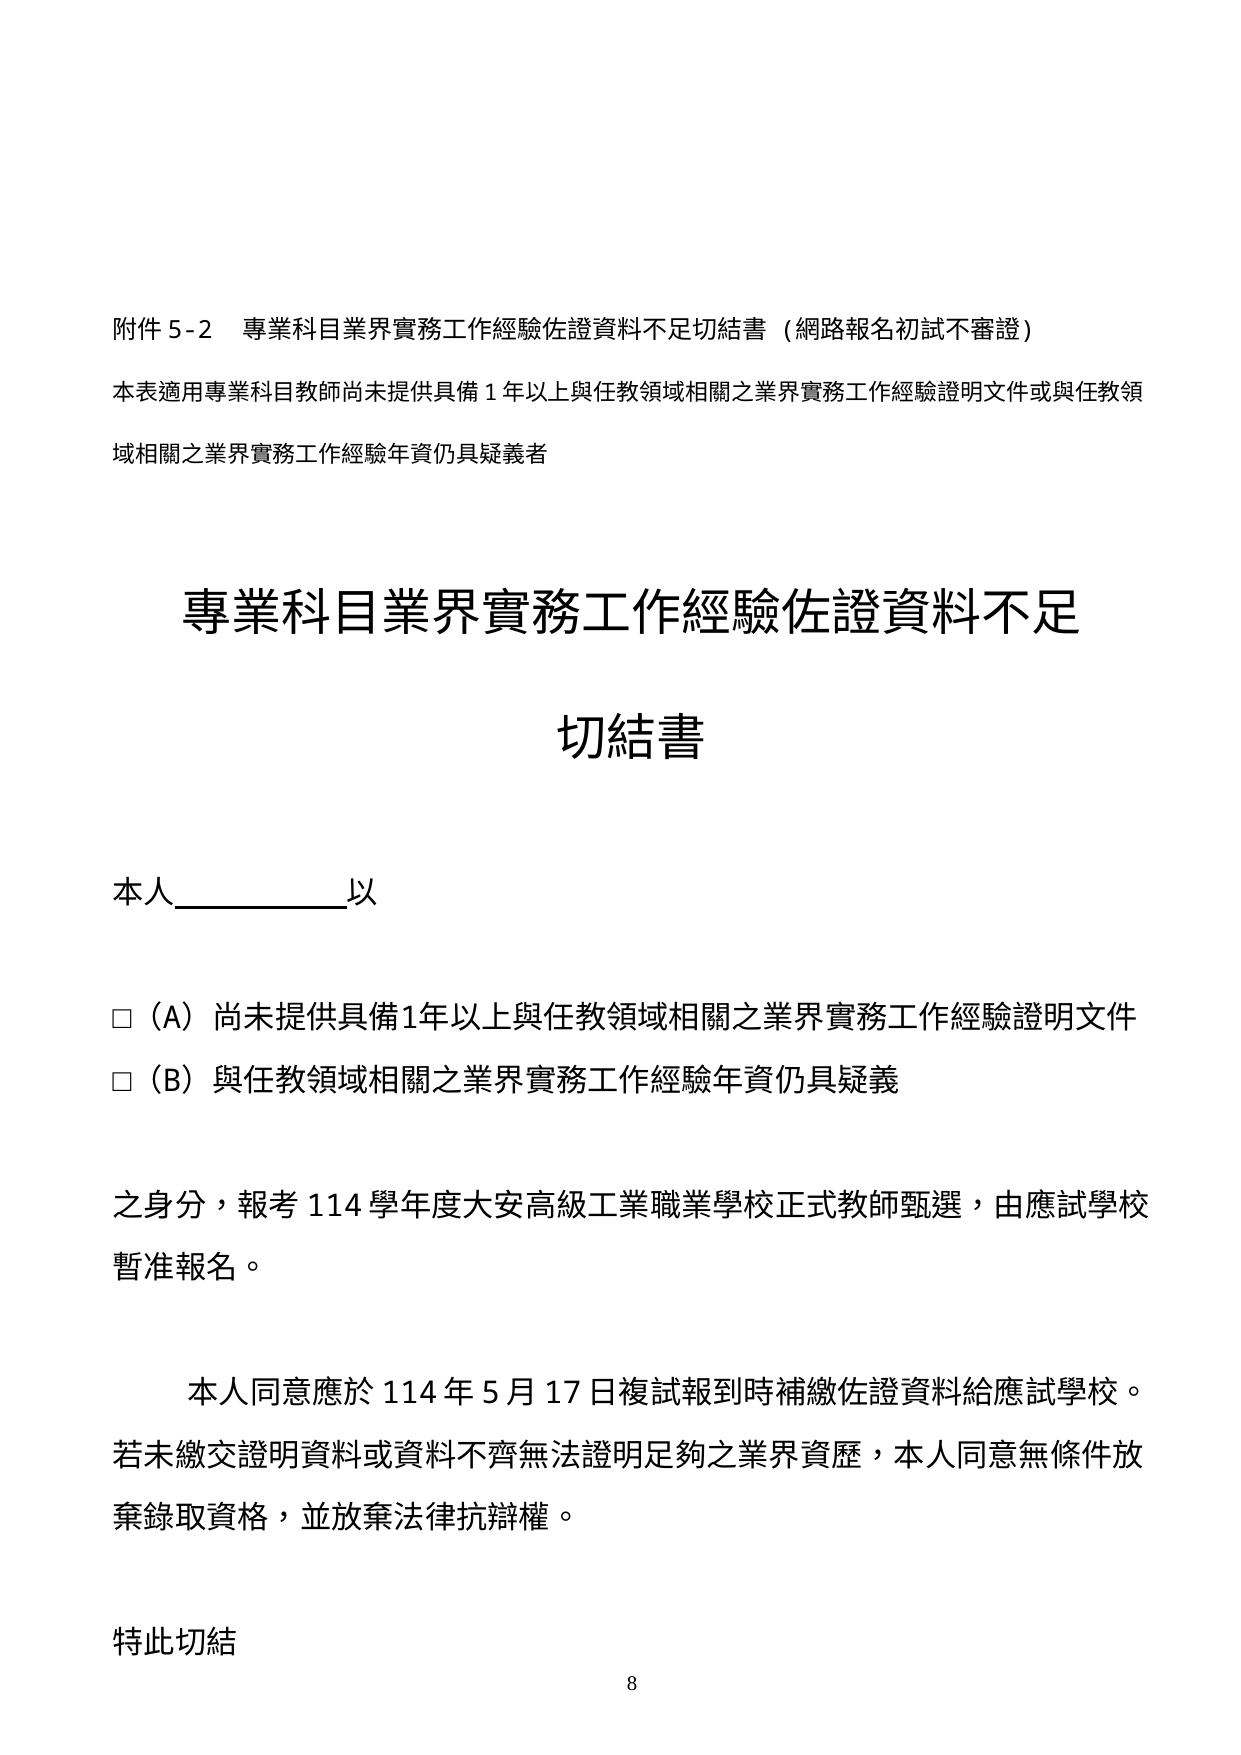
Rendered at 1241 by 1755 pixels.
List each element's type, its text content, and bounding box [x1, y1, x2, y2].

text 附件5-2 專業科目業界實務工作經驗佐證資料不足切結書 (網路報名初試不審證) [112, 286, 1152, 348]
text □（B）與任教領域相關之業界實務工作經驗年資仍具疑義 [112, 1036, 1152, 1098]
text 本人同意應於114年5月17日複試報到時補繳佐證資料給應試學校。若未繳交證明資料或資料不齊無法證明足夠之業界資歷，本人同意無條件放棄錄取資格，並放棄法律抗辯權。 [112, 1348, 1152, 1536]
text □（A）尚未提供具備1年以上與任教領域相關之業界實務工作經驗證明文件 [112, 973, 1152, 1036]
text 切結書 [112, 661, 1151, 786]
text 特此切結 [112, 1598, 1152, 1661]
text 本人 以 [112, 848, 1152, 911]
text 專業科目業界實務工作經驗佐證資料不足 [112, 536, 1151, 661]
text 本表適用專業科目教師尚未提供具備1年以上與任教領域相關之業界實務工作經驗證明文件或與任教領域相關之業界實務工作經驗年資仍具疑義者 [112, 348, 1152, 473]
text 之身分，報考114學年度大安高級工業職業學校正式教師甄選，由應試學校暫准報名。 [112, 1161, 1152, 1286]
